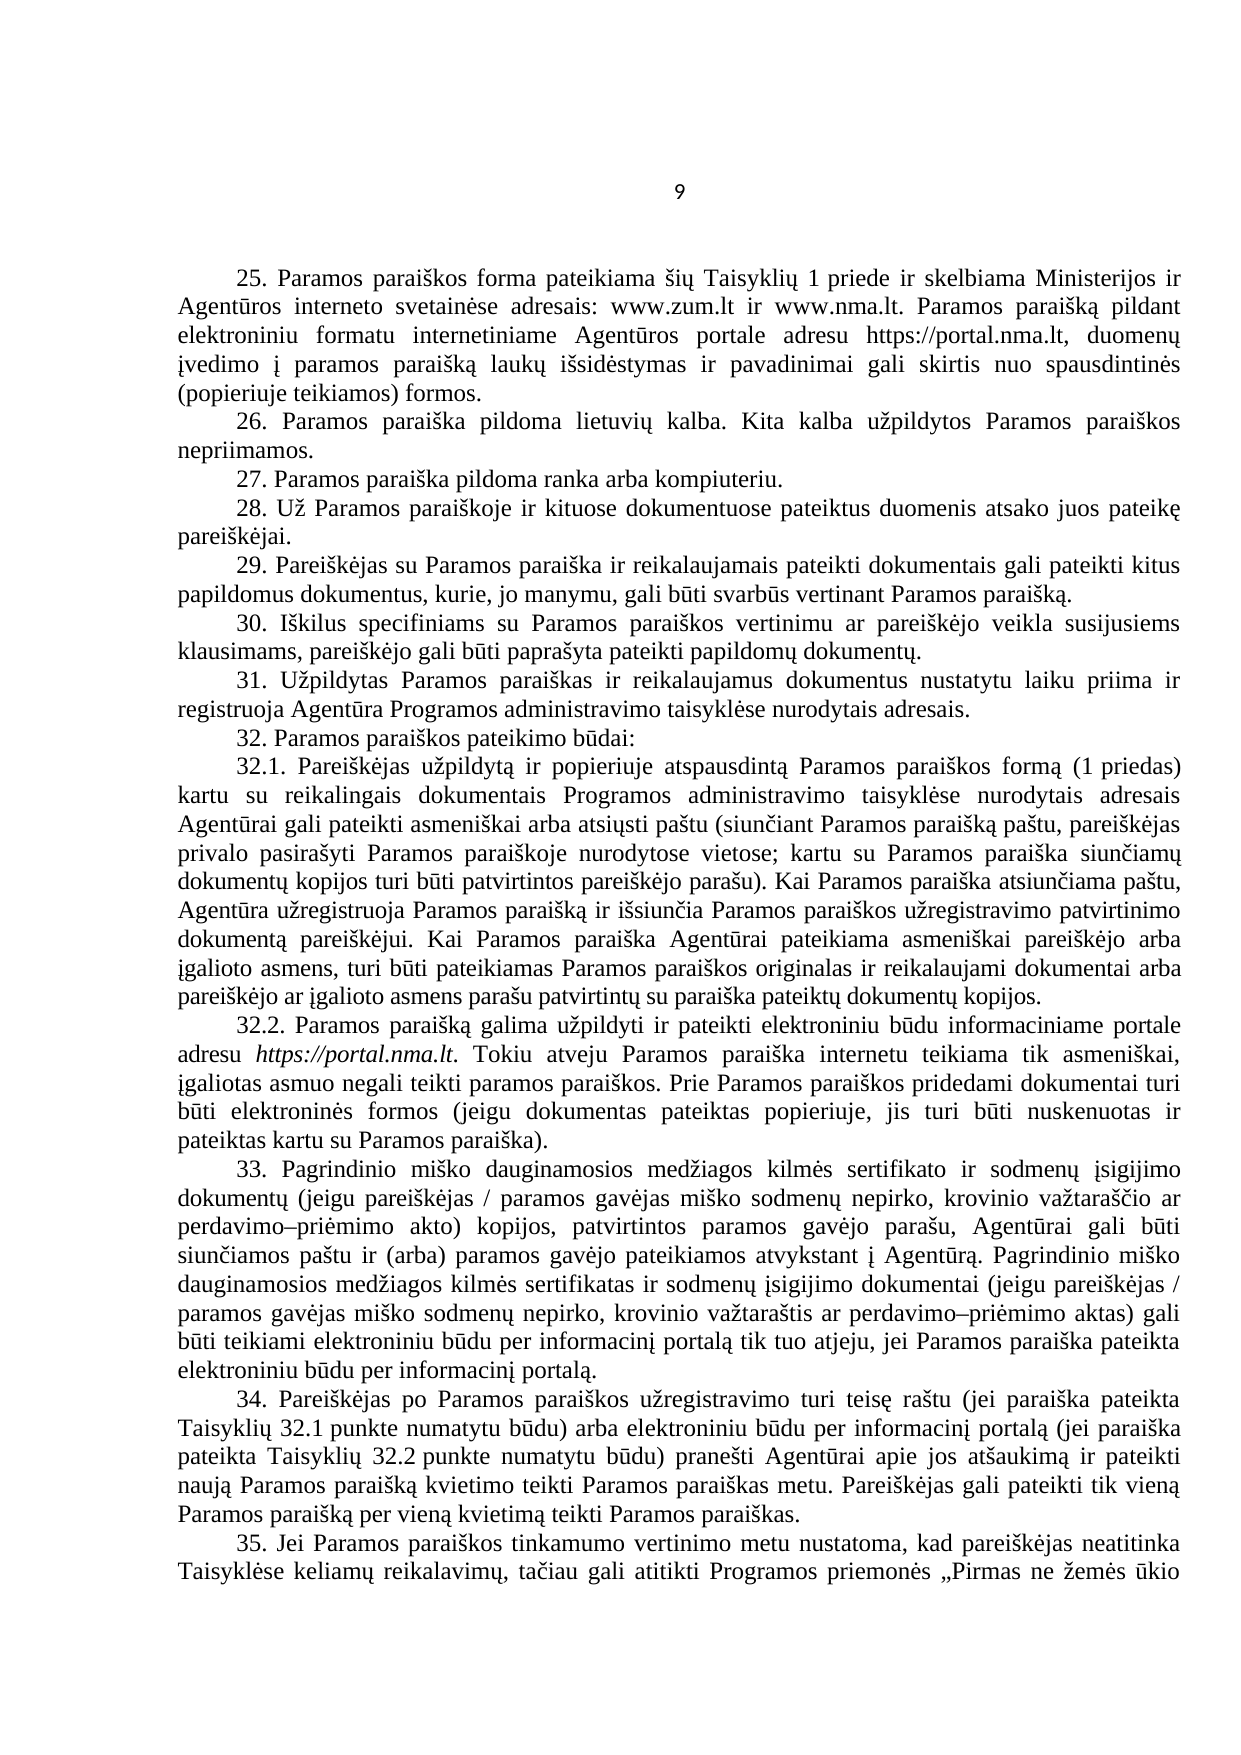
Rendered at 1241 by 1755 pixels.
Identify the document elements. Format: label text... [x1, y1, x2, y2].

text 28. Už Paramos paraiškoje ir kituose dokumentuose pateiktus duomenis atsako juos pateikę pareiškėjai. [177, 493, 1181, 550]
text 33. Pagrindinio miško dauginamosios medžiagos kilmės sertifikato ir sodmenų įsigijimo dokumentų (jeigu pareiškėjas / paramos gavėjas miško sodmenų nepirko, krovinio važtaraščio ar perdavimo–priėmimo akto) kopijos, patvirtintos paramos gavėjo parašu, Agentūrai gali būti siunčiamos paštu ir (arba) paramos gavėjo pateikiamos atvykstant į Agentūrą. Pagrindinio miško dauginamosios medžiagos kilmės sertifikatas ir sodmenų įsigijimo dokumentai (jeigu pareiškėjas / paramos gavėjas miško sodmenų nepirko, krovinio važtaraštis ar perdavimo–priėmimo aktas) gali būti teikiami elektroniniu būdu per informacinį portalą tik tuo atjeju, jei Paramos paraiška pateikta elektroniniu būdu per informacinį portalą. [177, 1154, 1181, 1384]
text 25. Paramos paraiškos forma pateikiama šių Taisyklių 1 priede ir skelbiama Ministerijos ir Agentūros interneto svetainėse adresais: www.zum.lt ir www.nma.lt. Paramos paraišką pildant elektroniniu formatu internetiniame Agentūros portale adresu https://portal.nma.lt, duomenų įvedimo į paramos paraišką laukų išsidėstymas ir pavadinimai gali skirtis nuo spausdintinės (popieriuje teikiamos) formos. [177, 263, 1181, 406]
text 32.2. Paramos paraišką galima užpildyti ir pateikti elektroniniu būdu informaciniame portale adresu https://portal.nma.lt. Tokiu atveju Paramos paraiška internetu teikiama tik asmeniškai, įgaliotas asmuo negali teikti paramos paraiškos. Prie Paramos paraiškos pridedami dokumentai turi būti elektroninės formos (jeigu dokumentas pateiktas popieriuje, jis turi būti nuskenuotas ir pateiktas kartu su Paramos paraiška). [177, 1010, 1181, 1154]
text 35. Jei Paramos paraiškos tinkamumo vertinimo metu nustatoma, kad pareiškėjas neatitinka Taisyklėse keliamų reikalavimų, tačiau gali atitikti Programos priemonės „Pirmas ne žemės ūkio [177, 1528, 1181, 1585]
text 31. Užpildytas Paramos paraiškas ir reikalaujamus dokumentus nustatytu laiku priima ir registruoja Agentūra Programos administravimo taisyklėse nurodytais adresais. [177, 665, 1181, 723]
text 30. Iškilus specifiniams su Paramos paraiškos vertinimu ar pareiškėjo veikla susijusiems klausimams, pareiškėjo gali būti paprašyta pateikti papildomų dokumentų. [177, 608, 1181, 665]
text 34. Pareiškėjas po Paramos paraiškos užregistravimo turi teisę raštu (jei paraiška pateikta Taisyklių 32.1 punkte numatytu būdu) arba elektroniniu būdu per informacinį portalą (jei paraiška pateikta Taisyklių 32.2 punkte numatytu būdu) pranešti Agentūrai apie jos atšaukimą ir pateikti naują Paramos paraišką kvietimo teikti Paramos paraiškas metu. Pareiškėjas gali pateikti tik vieną Paramos paraišką per vieną kvietimą teikti Paramos paraiškas. [177, 1384, 1181, 1528]
text 32.1. Pareiškėjas užpildytą ir popieriuje atspausdintą Paramos paraiškos formą (1 priedas) kartu su reikalingais dokumentais Programos administravimo taisyklėse nurodytais adresais Agentūrai gali pateikti asmeniškai arba atsiųsti paštu (siunčiant Paramos paraišką paštu, pareiškėjas privalo pasirašyti Paramos paraiškoje nurodytose vietose; kartu su Paramos paraiška siunčiamų dokumentų kopijos turi būti patvirtintos pareiškėjo parašu). Kai Paramos paraiška atsiunčiama paštu, Agentūra užregistruoja Paramos paraišką ir išsiunčia Paramos paraiškos užregistravimo patvirtinimo dokumentą pareiškėjui. Kai Paramos paraiška Agentūrai pateikiama asmeniškai pareiškėjo arba įgalioto asmens, turi būti pateikiamas Paramos paraiškos originalas ir reikalaujami dokumentai arba pareiškėjo ar įgalioto asmens parašu patvirtintų su paraiška pateiktų dokumentų kopijos. [177, 751, 1181, 1010]
text 26. Paramos paraiška pildoma lietuvių kalba. Kita kalba užpildytos Paramos paraiškos nepriimamos. [177, 406, 1181, 464]
text 32. Paramos paraiškos pateikimo būdai: [177, 723, 1181, 751]
text 29. Pareiškėjas su Paramos paraiška ir reikalaujamais pateikti dokumentais gali pateikti kitus papildomus dokumentus, kurie, jo manymu, gali būti svarbūs vertinant Paramos paraišką. [177, 550, 1181, 608]
text 27. Paramos paraiška pildoma ranka arba kompiuteriu. [177, 464, 1181, 493]
